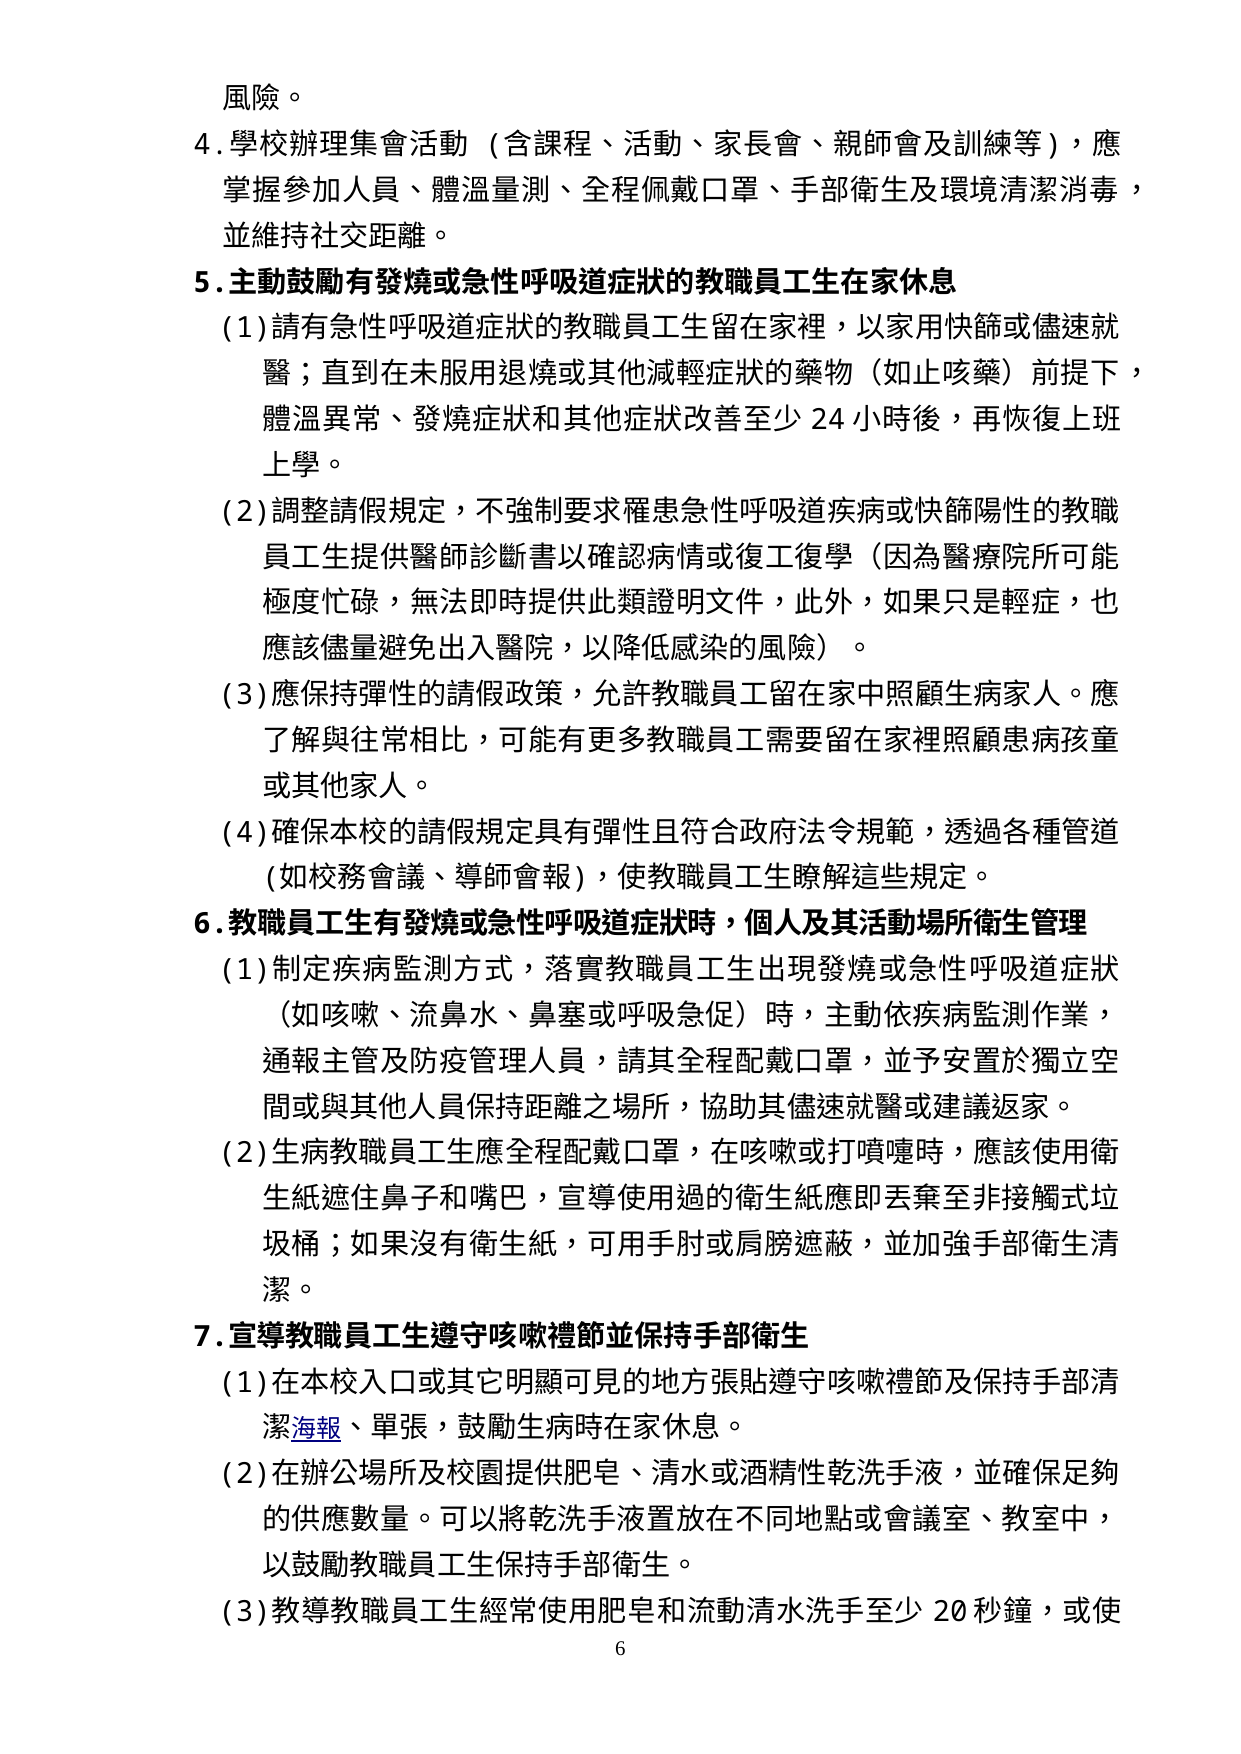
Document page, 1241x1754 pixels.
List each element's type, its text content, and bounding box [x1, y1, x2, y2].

text 5.主動鼓勵有發燒或急性呼吸道症狀的教職員工生在家休息 [193, 255, 1122, 301]
subtitle 6.教職員工生有發燒或急性呼吸道症狀時，個人及其活動場所衛生管理 [193, 897, 1122, 943]
text (2)調整請假規定，不強制要求罹患急性呼吸道疾病或快篩陽性的教職員工生提供醫師診斷書以確認病情或復工復學（因為醫療院所可能極度忙碌，無法即時提供此類證明文件，此外，如果只是輕症，也應該儘量避免出入醫院，以降低感染的風險）。 [218, 484, 1122, 668]
text 風險。 [193, 72, 1122, 118]
text (2)生病教職員工生應全程配戴口罩，在咳嗽或打噴嚏時，應該使用衛生紙遮住鼻子和嘴巴，宣導使用過的衛生紙應即丟棄至非接觸式垃圾桶；如果沒有衛生紙，可用手肘或肩膀遮蔽，並加強手部衛生清潔。 [218, 1126, 1122, 1309]
text (1)制定疾病監測方式，落實教職員工生出現發燒或急性呼吸道症狀（如咳嗽、流鼻水、鼻塞或呼吸急促）時，主動依疾病監測作業，通報主管及防疫管理人員，請其全程配戴口罩，並予安置於獨立空間或與其他人員保持距離之場所，協助其儘速就醫或建議返家。 [218, 943, 1122, 1126]
text (1)請有急性呼吸道症狀的教職員工生留在家裡，以家用快篩或儘速就醫；直到在未服用退燒或其他減輕症狀的藥物（如止咳藥）前提下，體溫異常、發燒症狀和其他症狀改善至少24小時後，再恢復上班上學。 [218, 301, 1122, 484]
subtitle 7.宣導教職員工生遵守咳嗽禮節並保持手部衛生 [193, 1309, 1122, 1355]
text (2)在辦公場所及校園提供肥皂、清水或酒精性乾洗手液，並確保足夠的供應數量。可以將乾洗手液置放在不同地點或會議室、教室中，以鼓勵教職員工生保持手部衛生。 [218, 1447, 1122, 1584]
text (4)確保本校的請假規定具有彈性且符合政府法令規範，透過各種管道(如校務會議、導師會報)，使教職員工生瞭解這些規定。 [218, 805, 1122, 897]
text (3)應保持彈性的請假政策，允許教職員工留在家中照顧生病家人。應了解與往常相比，可能有更多教職員工需要留在家裡照顧患病孩童或其他家人。 [218, 668, 1122, 805]
text 4.學校辦理集會活動 (含課程、活動、家長會、親師會及訓練等)，應掌握參加人員、體溫量測、全程佩戴口罩、手部衛生及環境清潔消毒，並維持社交距離。 [193, 118, 1122, 255]
text (1)在本校入口或其它明顯可見的地方張貼遵守咳嗽禮節及保持手部清潔海報、單張，鼓勵生病時在家休息。 [218, 1355, 1122, 1447]
text (3)教導教職員工生經常使用肥皂和流動清水洗手至少20秒鐘，或使 [218, 1584, 1122, 1630]
